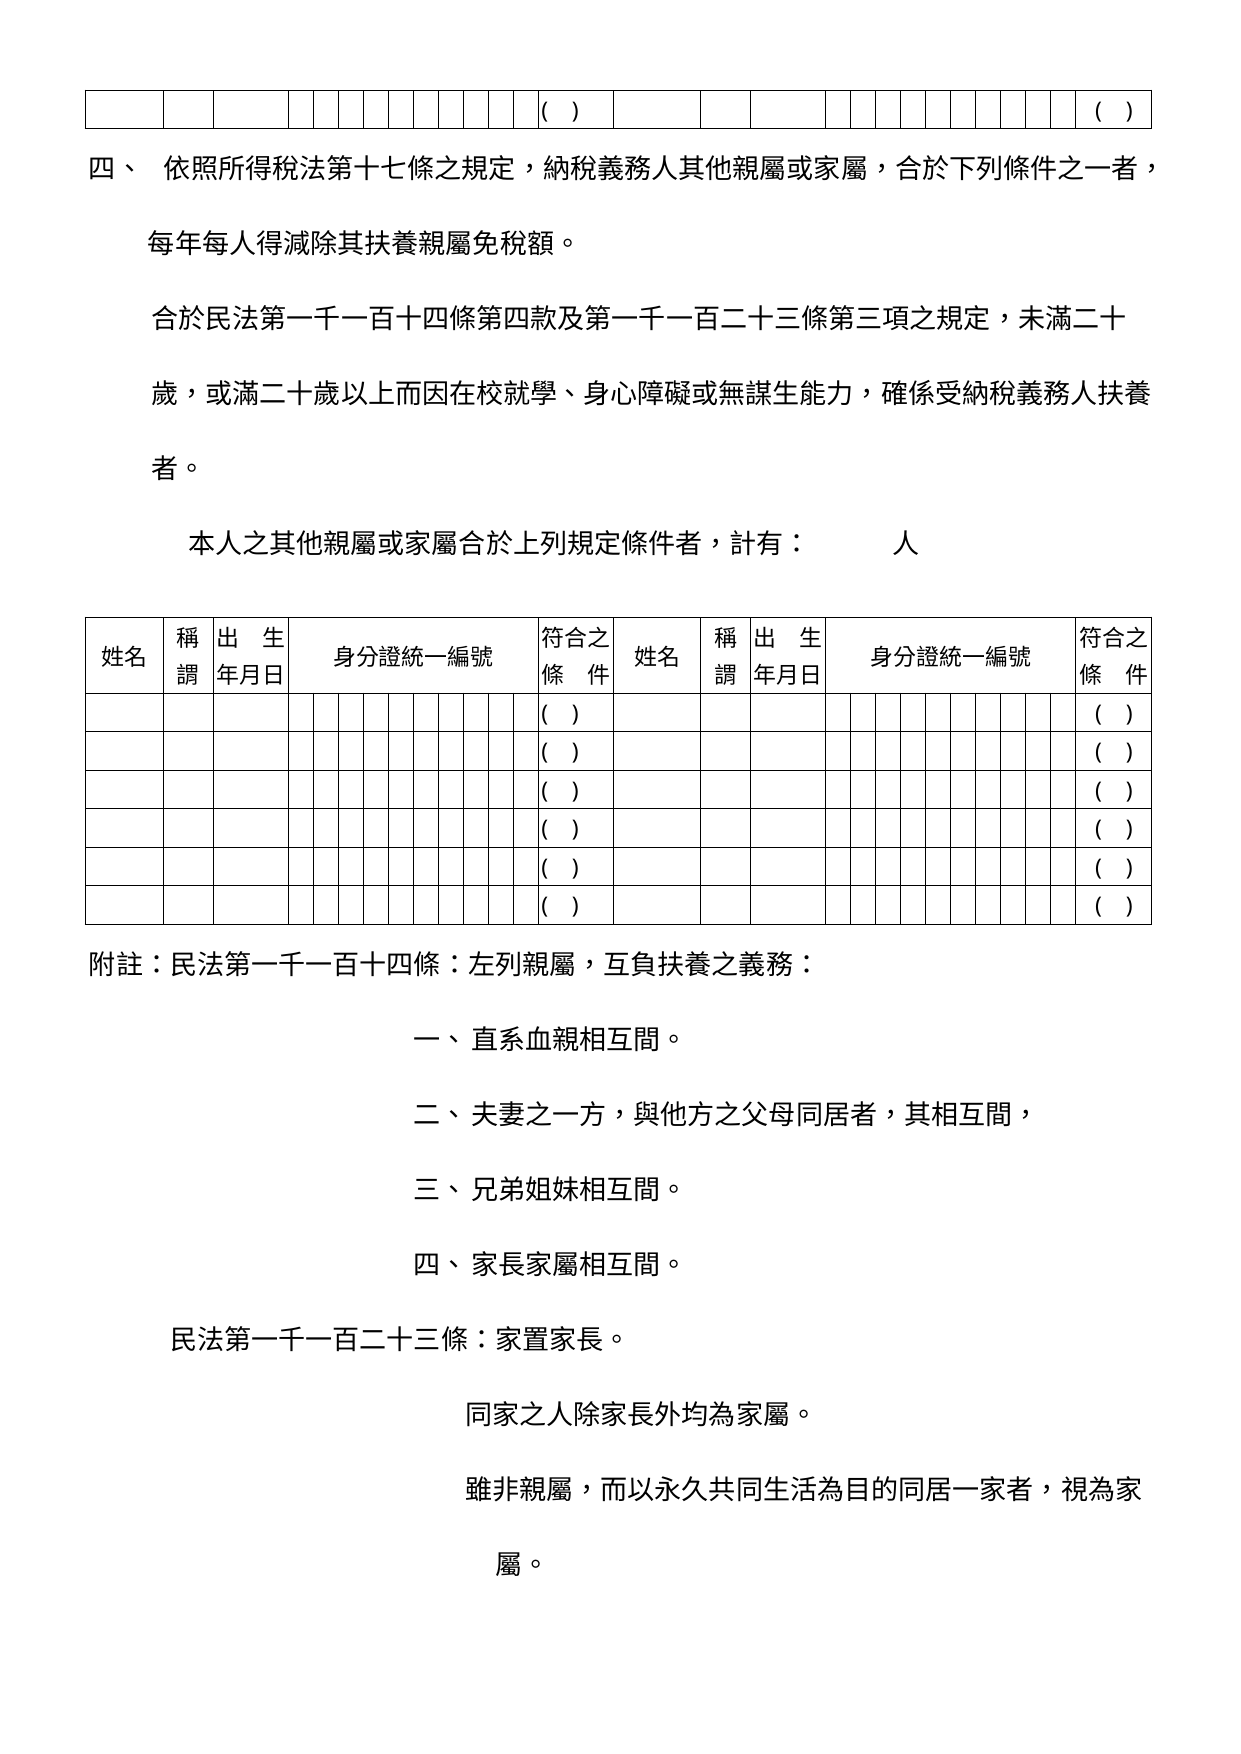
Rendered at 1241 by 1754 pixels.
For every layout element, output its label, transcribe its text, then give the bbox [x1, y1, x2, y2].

table_cell [951, 771, 975, 808]
table_cell [614, 732, 700, 770]
table_cell [901, 771, 925, 808]
table_cell [389, 694, 413, 731]
table_cell [1051, 771, 1075, 808]
table_cell [339, 809, 363, 847]
table_cell [314, 732, 338, 770]
table_cell [489, 886, 513, 924]
table_cell [339, 848, 363, 885]
table_cell [464, 732, 488, 770]
table_cell [851, 732, 875, 770]
table_cell [1026, 694, 1050, 731]
table_cell [851, 809, 875, 847]
table_cell [826, 848, 850, 885]
table_cell [901, 809, 925, 847]
table_cell [464, 809, 488, 847]
table_cell [289, 732, 313, 770]
table_cell [1026, 848, 1050, 885]
table_cell [976, 732, 1000, 770]
table_cell ( ) [539, 886, 613, 924]
table_cell [314, 809, 338, 847]
table_cell [514, 694, 538, 731]
table_cell [926, 809, 950, 847]
table_cell [164, 848, 213, 885]
table_cell [389, 91, 413, 128]
table_cell [1026, 771, 1050, 808]
table_header 身分證統一編號 [826, 618, 1075, 693]
table_cell [514, 91, 538, 128]
table_header 符合之條 件 [539, 618, 613, 693]
table_cell [289, 809, 313, 847]
table_cell [364, 771, 388, 808]
table_cell [464, 694, 488, 731]
list 直系血親相互間。 [413, 1000, 1152, 1075]
table_cell [389, 886, 413, 924]
table_cell [414, 848, 438, 885]
table_cell [86, 809, 163, 847]
table_cell [926, 91, 950, 128]
table_cell [86, 732, 163, 770]
table_header 出 生 年月日 [214, 618, 288, 693]
table_cell [926, 732, 950, 770]
table_header 符合之條 件 [1076, 618, 1151, 693]
table_cell [976, 886, 1000, 924]
table_cell [1051, 886, 1075, 924]
table_cell [1001, 732, 1025, 770]
list 夫妻之一方，與他方之父母同居者，其相互間， [413, 1075, 1152, 1150]
table_cell [464, 848, 488, 885]
table_cell [951, 886, 975, 924]
table_cell ( ) [1076, 732, 1151, 770]
table_cell [876, 732, 900, 770]
table_cell [976, 848, 1000, 885]
table_cell [464, 91, 488, 128]
table_cell [289, 886, 313, 924]
table_cell [164, 771, 213, 808]
table_cell [901, 91, 925, 128]
table_cell [389, 809, 413, 847]
table_cell ( ) [1076, 886, 1151, 924]
table_cell [976, 771, 1000, 808]
table_cell [614, 771, 700, 808]
table_cell ( ) [539, 809, 613, 847]
table_cell [1001, 91, 1025, 128]
table_cell [751, 848, 825, 885]
table_cell [1051, 91, 1075, 128]
table_cell [339, 732, 363, 770]
table_cell [86, 91, 163, 128]
table_cell [314, 771, 338, 808]
table_cell [214, 848, 288, 885]
table_cell [951, 848, 975, 885]
table_cell [1051, 848, 1075, 885]
table_cell [489, 694, 513, 731]
table_cell [1001, 886, 1025, 924]
table_cell [414, 771, 438, 808]
table_cell [1051, 694, 1075, 731]
table_cell [339, 886, 363, 924]
table_cell [389, 771, 413, 808]
table_cell [701, 848, 750, 885]
table_cell [364, 732, 388, 770]
list 依照所得稅法第十七條之規定，納稅義務人其他親屬或家屬，合於下列條件之一者，每年每人得減除其扶養親屬免稅額。 [89, 129, 1152, 279]
table_cell ( ) [539, 848, 613, 885]
table_cell [164, 809, 213, 847]
table_cell [389, 732, 413, 770]
table_cell [314, 886, 338, 924]
table_cell [751, 886, 825, 924]
list 兄弟姐妹相互間。 [413, 1150, 1152, 1225]
table_cell [489, 771, 513, 808]
table_cell [214, 91, 288, 128]
table_cell [976, 91, 1000, 128]
table_cell [701, 771, 750, 808]
table_cell [851, 886, 875, 924]
table_cell [164, 91, 213, 128]
text 同家之人除家長外均為家屬。 [89, 1375, 1152, 1450]
table_cell [86, 771, 163, 808]
table_cell [86, 694, 163, 731]
table_cell [514, 886, 538, 924]
table_cell [489, 732, 513, 770]
table_cell [614, 809, 700, 847]
table_cell [701, 886, 750, 924]
table_cell [826, 809, 850, 847]
table_cell [1026, 732, 1050, 770]
table_cell [751, 771, 825, 808]
table_cell [876, 886, 900, 924]
table_cell [851, 91, 875, 128]
table_cell [414, 732, 438, 770]
table_header 稱謂 [164, 618, 213, 693]
table_cell [751, 91, 825, 128]
table_cell [164, 694, 213, 731]
table_cell [976, 694, 1000, 731]
table_cell [926, 694, 950, 731]
table_cell [314, 694, 338, 731]
table_cell [901, 848, 925, 885]
table_cell [289, 771, 313, 808]
table_cell [464, 771, 488, 808]
table_cell [826, 732, 850, 770]
table_cell [701, 91, 750, 128]
table_cell [489, 848, 513, 885]
table_cell [951, 809, 975, 847]
table_cell [214, 886, 288, 924]
table_cell ( ) [539, 771, 613, 808]
text 附註：民法第一千一百十四條：左列親屬，互負扶養之義務： [89, 925, 1152, 1000]
table_cell [826, 91, 850, 128]
table_cell [339, 91, 363, 128]
table_cell [901, 732, 925, 770]
table_cell [926, 771, 950, 808]
table_cell [414, 886, 438, 924]
table_cell [1026, 809, 1050, 847]
table_cell [614, 91, 700, 128]
table_cell [1051, 809, 1075, 847]
table_cell ( ) [1076, 848, 1151, 885]
table_cell [976, 809, 1000, 847]
table_cell [439, 732, 463, 770]
table_cell [414, 91, 438, 128]
table_cell [214, 732, 288, 770]
table_header 身分證統一編號 [289, 618, 538, 693]
table_cell [214, 771, 288, 808]
table_cell [614, 886, 700, 924]
table_cell [876, 848, 900, 885]
table_cell [364, 886, 388, 924]
table_cell [876, 771, 900, 808]
table_cell [951, 694, 975, 731]
table_cell [851, 848, 875, 885]
table_cell ( ) [1076, 771, 1151, 808]
table_cell [364, 91, 388, 128]
table_cell ( ) [1076, 809, 1151, 847]
table_cell [439, 91, 463, 128]
table_cell [86, 848, 163, 885]
text 合於民法第一千一百十四條第四款及第一千一百二十三條第三項之規定，未滿二十歲，或滿二十歲以上而因在校就學、身心障礙或無謀生能力，確係受納稅義務人扶養者。 [151, 279, 1152, 504]
table_cell [901, 886, 925, 924]
table_cell [751, 732, 825, 770]
table_cell [826, 886, 850, 924]
table_header 姓名 [614, 618, 700, 693]
table_cell [951, 91, 975, 128]
table_cell [826, 771, 850, 808]
table_cell [489, 809, 513, 847]
table_cell [289, 848, 313, 885]
table_cell [1001, 694, 1025, 731]
table_cell [514, 771, 538, 808]
table_cell [339, 771, 363, 808]
table_cell [614, 848, 700, 885]
table_cell [364, 848, 388, 885]
table_header 稱謂 [701, 618, 750, 693]
table_cell [1051, 732, 1075, 770]
table_cell [389, 848, 413, 885]
table_cell [364, 694, 388, 731]
table_cell [826, 694, 850, 731]
table_cell [701, 732, 750, 770]
table_cell [314, 848, 338, 885]
table_cell ( ) [1076, 694, 1151, 731]
text 民法第一千一百二十三條：家置家長。 [89, 1300, 1152, 1375]
table_cell [164, 732, 213, 770]
table_cell [851, 694, 875, 731]
table_cell [926, 848, 950, 885]
text 本人之其他親屬或家屬合於上列規定條件者，計有： 人 [89, 504, 1152, 579]
table_header 出 生 年月日 [751, 618, 825, 693]
table_cell [289, 694, 313, 731]
table_cell [1001, 848, 1025, 885]
table_cell [1026, 886, 1050, 924]
table_cell [901, 694, 925, 731]
text 雖非親屬，而以永久共同生活為目的同居一家者，視為家屬。 [89, 1450, 1152, 1600]
table_cell [214, 694, 288, 731]
table_cell [514, 809, 538, 847]
table_cell [439, 809, 463, 847]
table_cell [951, 732, 975, 770]
table_cell [164, 886, 213, 924]
table_cell ( ) [539, 732, 613, 770]
table_cell [751, 809, 825, 847]
table_cell [414, 694, 438, 731]
table_cell [86, 886, 163, 924]
table_cell [614, 694, 700, 731]
table_cell [314, 91, 338, 128]
table_cell [751, 694, 825, 731]
table_cell [439, 694, 463, 731]
table_cell [439, 848, 463, 885]
table_cell [339, 694, 363, 731]
table_cell [514, 848, 538, 885]
table_cell [926, 886, 950, 924]
table_cell [514, 732, 538, 770]
table_cell [1026, 91, 1050, 128]
table_cell [701, 809, 750, 847]
table_cell [851, 771, 875, 808]
table_cell ( ) [539, 91, 613, 128]
table_cell [1001, 809, 1025, 847]
table_cell [214, 809, 288, 847]
table_cell [489, 91, 513, 128]
table_cell [876, 91, 900, 128]
table_cell ( ) [539, 694, 613, 731]
table_cell [876, 694, 900, 731]
table_cell [439, 886, 463, 924]
table_header 姓名 [86, 618, 163, 693]
table_cell [464, 886, 488, 924]
table_cell ( ) [1076, 91, 1151, 128]
table_cell [701, 694, 750, 731]
table_cell [289, 91, 313, 128]
table_cell [364, 809, 388, 847]
list 家長家屬相互間。 [413, 1225, 1152, 1300]
table_cell [414, 809, 438, 847]
table_cell [1001, 771, 1025, 808]
table_cell [876, 809, 900, 847]
table_cell [439, 771, 463, 808]
